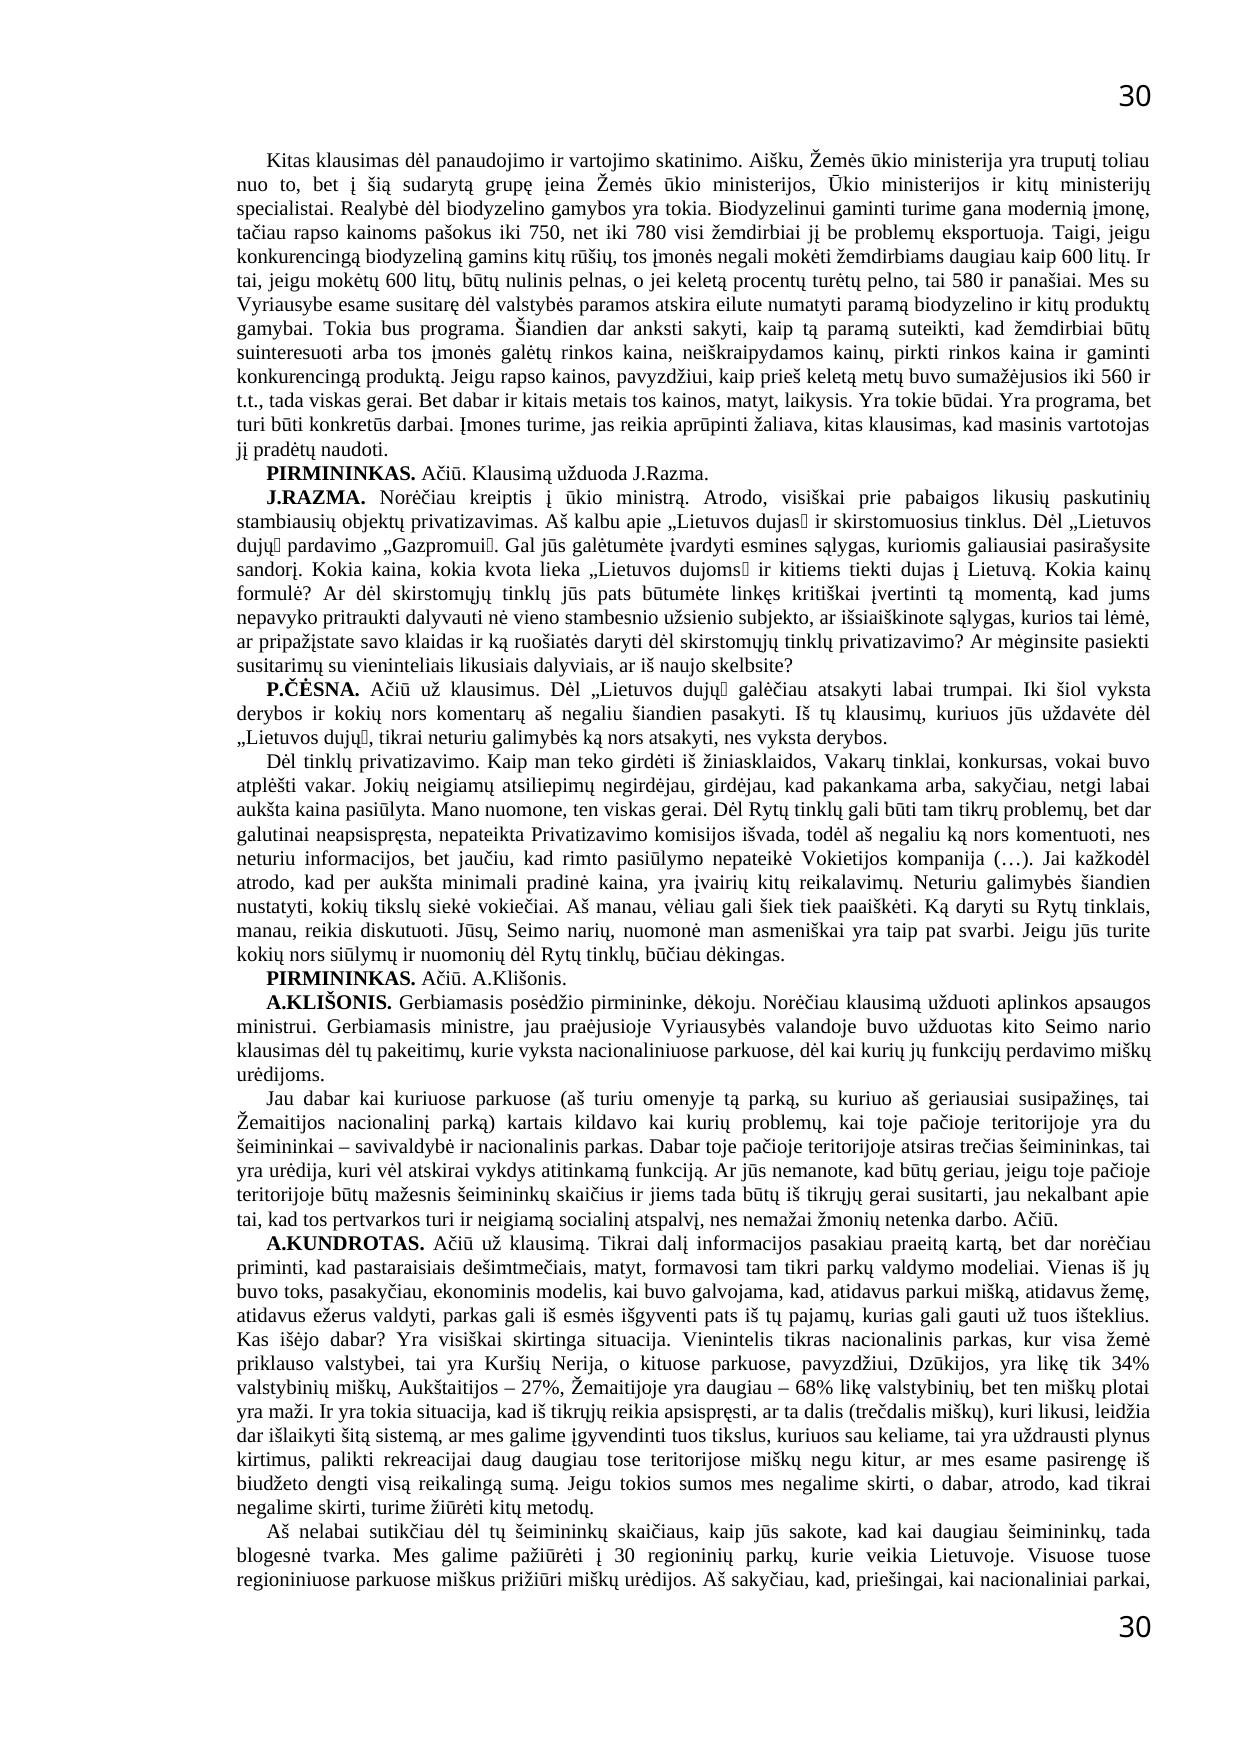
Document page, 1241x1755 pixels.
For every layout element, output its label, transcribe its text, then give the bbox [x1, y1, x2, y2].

text Jau dabar kai kuriuose parkuose (aš turiu omenyje tą parką, su kuriuo aš geriausiai susipažinęs, tai Žemaitijos nacionalinį parką) kartais kildavo kai kurių problemų, kai toje pačioje teritorijoje yra du šeimininkai – savivaldybė ir nacionalinis parkas. Dabar toje pačioje teritorijoje atsiras trečias šeimininkas, tai yra urėdija, kuri vėl atskirai vykdys atitinkamą funkciją. Ar jūs nemanote, kad būtų geriau, jeigu toje pačioje teritorijoje būtų mažesnis šeimininkų skaičius ir jiems tada būtų iš tikrųjų gerai susitarti, jau nekalbant apie tai, kad tos pertvarkos turi ir neigiamą socialinį atspalvį, nes nemažai žmonių netenka darbo. Ačiū. [236, 1086, 1152, 1231]
text A.KUNDROTAS. Ačiū už klausimą. Tikrai dalį informacijos pasakiau praeitą kartą, bet dar norėčiau priminti, kad pastaraisiais dešimtmečiais, matyt, formavosi tam tikri parkų valdymo modeliai. Vienas iš jų buvo toks, pasakyčiau, ekonominis modelis, kai buvo galvojama, kad, atidavus parkui mišką, atidavus žemę, atidavus ežerus valdyti, parkas gali iš esmės išgyventi pats iš tų pajamų, kurias gali gauti už tuos išteklius. Kas išėjo dabar? Yra visiškai skirtinga situacija. Vienintelis tikras nacionalinis parkas, kur visa žemė priklauso valstybei, tai yra Kuršių Nerija, o kituose parkuose, pavyzdžiui, Dzūkijos, yra likę tik 34% valstybinių miškų, Aukštaitijos – 27%, Žemaitijoje yra daugiau – 68% likę valstybinių, bet ten miškų plotai yra maži. Ir yra tokia situacija, kad iš tikrųjų reikia apsispręsti, ar ta dalis (trečdalis miškų), kuri likusi, leidžia dar išlaikyti šitą sistemą, ar mes galime įgyvendinti tuos tikslus, kuriuos sau keliame, tai yra uždrausti plynus kirtimus, palikti rekreacijai daug daugiau tose teritorijose miškų negu kitur, ar mes esame pasirengę iš biudžeto dengti visą reikalingą sumą. Jeigu tokios sumos mes negalime skirti, o dabar, atrodo, kad tikrai negalime skirti, turime žiūrėti kitų metodų. [236, 1231, 1152, 1519]
text PIRMININKAS. Ačiū. Klausimą užduoda J.Razma. [236, 461, 1152, 484]
text Aš nelabai sutikčiau dėl tų šeimininkų skaičiaus, kaip jūs sakote, kad kai daugiau šeimininkų, tada blogesnė tvarka. Mes galime pažiūrėti į 30 regioninių parkų, kurie veikia Lietuvoje. Visuose tuose regioniniuose parkuose miškus prižiūri miškų urėdijos. Aš sakyčiau, kad, priešingai, kai nacionaliniai parkai, [236, 1519, 1152, 1591]
text Dėl tinklų privatizavimo. Kaip man teko girdėti iš žiniasklaidos, Vakarų tinklai, konkursas, vokai buvo atplėšti vakar. Jokių neigiamų atsiliepimų negirdėjau, girdėjau, kad pakankama arba, sakyčiau, netgi labai aukšta kaina pasiūlyta. Mano nuomone, ten viskas gerai. Dėl Rytų tinklų gali būti tam tikrų problemų, bet dar galutinai neapsispręsta, nepateikta Privatizavimo komisijos išvada, todėl aš negaliu ką nors komentuoti, nes neturiu informacijos, bet jaučiu, kad rimto pasiūlymo nepateikė Vokietijos kompanija (…). Jai kažkodėl atrodo, kad per aukšta minimali pradinė kaina, yra įvairių kitų reikalavimų. Neturiu galimybės šiandien nustatyti, kokių tikslų siekė vokiečiai. Aš manau, vėliau gali šiek tiek paaiškėti. Ką daryti su Rytų tinklais, manau, reikia diskutuoti. Jūsų, Seimo narių, nuomonė man asmeniškai yra taip pat svarbi. Jeigu jūs turite kokių nors siūlymų ir nuomonių dėl Rytų tinklų, būčiau dėkingas. [236, 749, 1152, 966]
text Kitas klausimas dėl panaudojimo ir vartojimo skatinimo. Aišku, Žemės ūkio ministerija yra truputį toliau nuo to, bet į šią sudarytą grupę įeina Žemės ūkio ministerijos, Ūkio ministerijos ir kitų ministerijų specialistai. Realybė dėl biodyzelino gamybos yra tokia. Biodyzelinui gaminti turime gana modernią įmonę, tačiau rapso kainoms pašokus iki 750, net iki 780 visi žemdirbiai jį be problemų eksportuoja. Taigi, jeigu konkurencingą biodyzeliną gamins kitų rūšių, tos įmonės negali mokėti žemdirbiams daugiau kaip 600 litų. Ir tai, jeigu mokėtų 600 litų, būtų nulinis pelnas, o jei keletą procentų turėtų pelno, tai 580 ir panašiai. Mes su Vyriausybe esame susitarę dėl valstybės paramos atskira eilute numatyti paramą biodyzelino ir kitų produktų gamybai. Tokia bus programa. Šiandien dar anksti sakyti, kaip tą paramą suteikti, kad žemdirbiai būtų suinteresuoti arba tos įmonės galėtų rinkos kaina, neiškraipydamos kainų, pirkti rinkos kaina ir gaminti konkurencingą produktą. Jeigu rapso kainos, pavyzdžiui, kaip prieš keletą metų buvo sumažėjusios iki 560 ir t.t., tada viskas gerai. Bet dabar ir kitais metais tos kainos, matyt, laikysis. Yra tokie būdai. Yra programa, bet turi būti konkretūs darbai. Įmones turime, jas reikia aprūpinti žaliava, kitas klausimas, kad masinis vartotojas jį pradėtų naudoti. [236, 148, 1152, 461]
text P.ČĖSNA. Ačiū už klausimus. Dėl „Lietuvos dujų galėčiau atsakyti labai trumpai. Iki šiol vyksta derybos ir kokių nors komentarų aš negaliu šiandien pasakyti. Iš tų klausimų, kuriuos jūs uždavėte dėl „Lietuvos dujų, tikrai neturiu galimybės ką nors atsakyti, nes vyksta derybos. [236, 677, 1152, 749]
text J.RAZMA. Norėčiau kreiptis į ūkio ministrą. Atrodo, visiškai prie pabaigos likusių paskutinių stambiausių objektų privatizavimas. Aš kalbu apie „Lietuvos dujas ir skirstomuosius tinklus. Dėl „Lietuvos dujų pardavimo „Gazpromui. Gal jūs galėtumėte įvardyti esmines sąlygas, kuriomis galiausiai pasirašysite sandorį. Kokia kaina, kokia kvota lieka „Lietuvos dujoms ir kitiems tiekti dujas į Lietuvą. Kokia kainų formulė? Ar dėl skirstomųjų tinklų jūs pats būtumėte linkęs kritiškai įvertinti tą momentą, kad jums nepavyko pritraukti dalyvauti nė vieno stambesnio užsienio subjekto, ar išsiaiškinote sąlygas, kurios tai lėmė, ar pripažįstate savo klaidas ir ką ruošiatės daryti dėl skirstomųjų tinklų privatizavimo? Ar mėginsite pasiekti susitarimų su vieninteliais likusiais dalyviais, ar iš naujo skelbsite? [236, 484, 1152, 677]
text A.KLIŠONIS. Gerbiamasis posėdžio pirmininke, dėkoju. Norėčiau klausimą užduoti aplinkos apsaugos ministrui. Gerbiamasis ministre, jau praėjusioje Vyriausybės valandoje buvo užduotas kito Seimo nario klausimas dėl tų pakeitimų, kurie vyksta nacionaliniuose parkuose, dėl kai kurių jų funkcijų perdavimo miškų urėdijoms. [236, 990, 1152, 1086]
text PIRMININKAS. Ačiū. A.Klišonis. [236, 966, 1152, 990]
